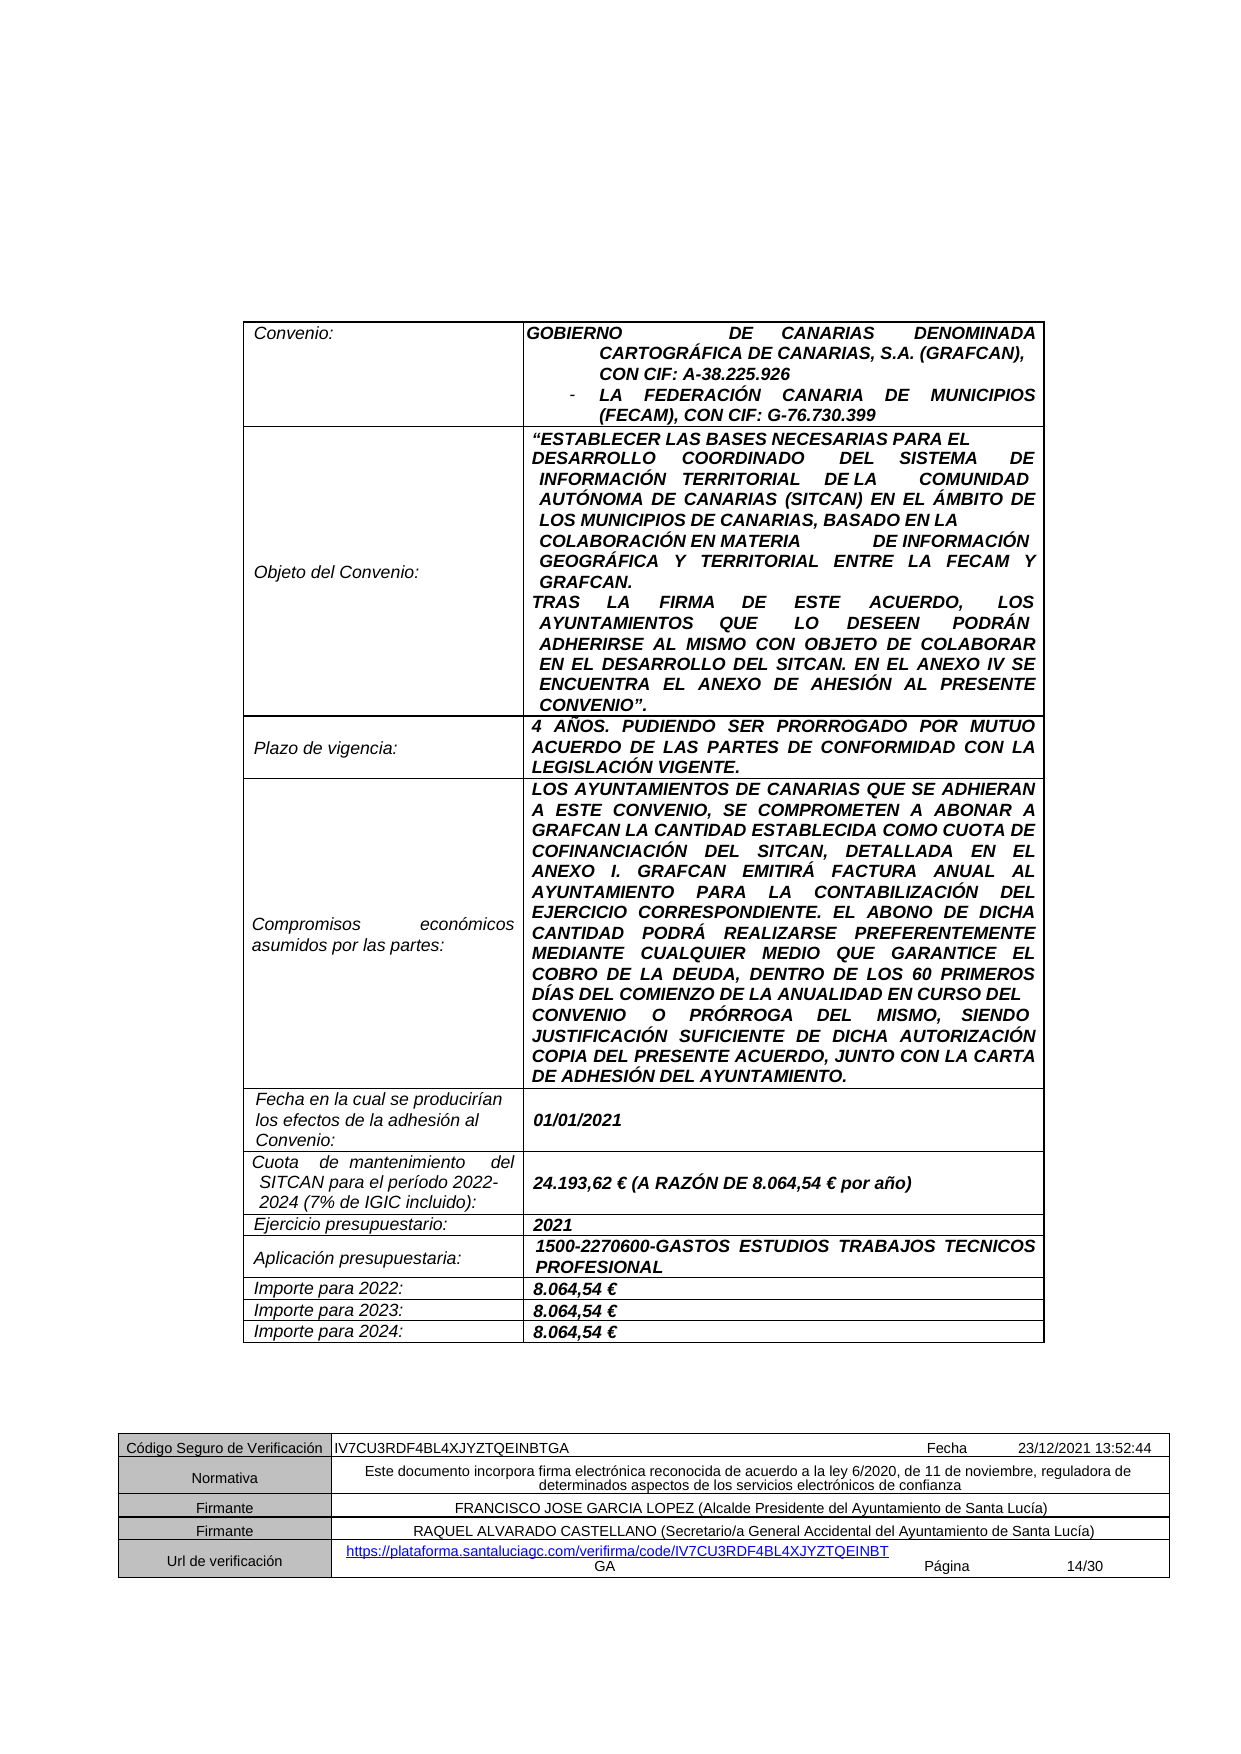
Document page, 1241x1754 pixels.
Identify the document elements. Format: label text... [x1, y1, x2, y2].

table_cell Cuota de mantenimiento del SITCAN para el período 2022- 2024 (7% de IGIC incluido): [244, 1152, 523, 1213]
table_cell Url de verificación [119, 1540, 331, 1577]
table_cell Compromisos económicos asumidos por las partes: [244, 779, 523, 1088]
table_cell Firmante [119, 1494, 331, 1516]
table_cell Ejercicio presupuestario: [244, 1215, 523, 1235]
table_cell Normativa [119, 1457, 331, 1493]
table_cell Fecha en la cual se producirían los efectos de la adhesión al Convenio: [244, 1089, 523, 1151]
table_cell 1500-2270600-GASTOS ESTUDIOS TRABAJOS TECNICOS PROFESIONAL [524, 1236, 1043, 1277]
table_cell 24.193,62 € (A RAZÓN DE 8.064,54 € por año) [524, 1152, 1043, 1213]
table_cell 4 AÑOS. PUDIENDO SER PRORROGADO POR MUTUO ACUERDO DE LAS PARTES DE CONFORMIDAD CON LA LEGISLACIÓN VIGENTE. [524, 717, 1043, 778]
table_cell 8.064,54 € [524, 1321, 1043, 1342]
table_cell LOS AYUNTAMIENTOS DE CANARIAS QUE SE ADHIERAN A ESTE CONVENIO, SE COMPROMETEN A ABONAR A GRAFCAN LA CANTIDAD ESTABLECIDA COMO CUOTA DE COFINANCIACIÓN DEL SITCAN, DETALLADA EN EL ANEXO I. GRAFCAN EMITIRÁ FACTURA ANUAL AL AYUNTAMIENTO PARA LA CONTABILIZACIÓN DEL EJERCICIO CORRESPONDIENTE. EL ABONO DE DICHA CANTIDAD PODRÁ REALIZARSE PREFERENTEMENTE MEDIANTE CUALQUIER MEDIO QUE GARANTICE EL COBRO DE LA DEUDA, DENTRO DE LOS 60 PRIMEROS DÍAS DEL COMIENZO DE LA ANUALIDAD EN CURSO DEL CONVENIO O PRÓRROGA DEL MISMO, SIENDO JUSTIFICACIÓN SUFICIENTE DE DICHA AUTORIZACIÓN COPIA DEL PRESENTE ACUERDO, JUNTO CON LA CARTA DE ADHESIÓN DEL AYUNTAMIENTO. [524, 779, 1043, 1088]
table_header IV7CU3RDF4BL4XJYZTQEINBTGA Fecha 23/12/2021 13:52:44 [332, 1434, 1169, 1456]
table_cell FRANCISCO JOSE GARCIA LOPEZ (Alcalde Presidente del Ayuntamiento de Santa Lucía) [332, 1494, 1169, 1516]
table_cell Importe para 2023: [244, 1300, 523, 1320]
table_cell “ESTABLECER LAS BASES NECESARIAS PARA EL DESARROLLO COORDINADO DEL SISTEMA DE INFORMACIÓN TERRITORIAL DE LA COMUNIDAD AUTÓNOMA DE CANARIAS (SITCAN) EN EL ÁMBITO DE LOS MUNICIPIOS DE CANARIAS, BASADO EN LA COLABORACIÓN EN MATERIA DE INFORMACIÓN GEOGRÁFICA Y TERRITORIAL ENTRE LA FECAM Y GRAFCAN. TRAS LA FIRMA DE ESTE ACUERDO, LOS AYUNTAMIENTOS QUE LO DESEEN PODRÁN ADHERIRSE AL MISMO CON OBJETO DE COLABORAR EN EL DESARROLLO DEL SITCAN. EN EL ANEXO IV SE ENCUENTRA EL ANEXO DE AHESIÓN AL PRESENTE CONVENIO”. [524, 427, 1043, 715]
table_cell Objeto del Convenio: [244, 427, 523, 715]
table_cell 2021 [524, 1215, 1043, 1235]
table_cell Firmante [119, 1518, 331, 1539]
table_cell 8.064,54 € [524, 1300, 1043, 1320]
table_cell Importe para 2022: [244, 1278, 523, 1298]
table_cell RAQUEL ALVARADO CASTELLANO (Secretario/a General Accidental del Ayuntamiento de Santa Lucía) [332, 1518, 1169, 1539]
table_header GOBIERNO DE CANARIAS DENOMINADA CARTOGRÁFICA DE CANARIAS, S.A. (GRAFCAN), CON CIF: A-38.225.926 - LA FEDERACIÓN CANARIA DE MUNICIPIOS (FECAM), CON CIF: G-76.730.399 [524, 323, 1043, 426]
table_cell Este documento incorpora firma electrónica reconocida de acuerdo a la ley 6/2020, de 11 de noviembre, reguladora de determinados aspectos de los servicios electrónicos de confianza [332, 1457, 1169, 1493]
table_cell 01/01/2021 [524, 1089, 1043, 1151]
table_cell Aplicación presupuestaria: [244, 1236, 523, 1277]
table_cell https://plataforma.santaluciagc.com/verifirma/code/IV7CU3RDF4BL4XJYZTQEINBT GA Página 14/30 [332, 1540, 1169, 1577]
table_header Convenio: [244, 323, 523, 426]
table_header Código Seguro de Verificación [119, 1434, 331, 1456]
table_cell 8.064,54 € [524, 1278, 1043, 1298]
table_cell Importe para 2024: [244, 1321, 523, 1342]
table_cell Plazo de vigencia: [244, 717, 523, 778]
